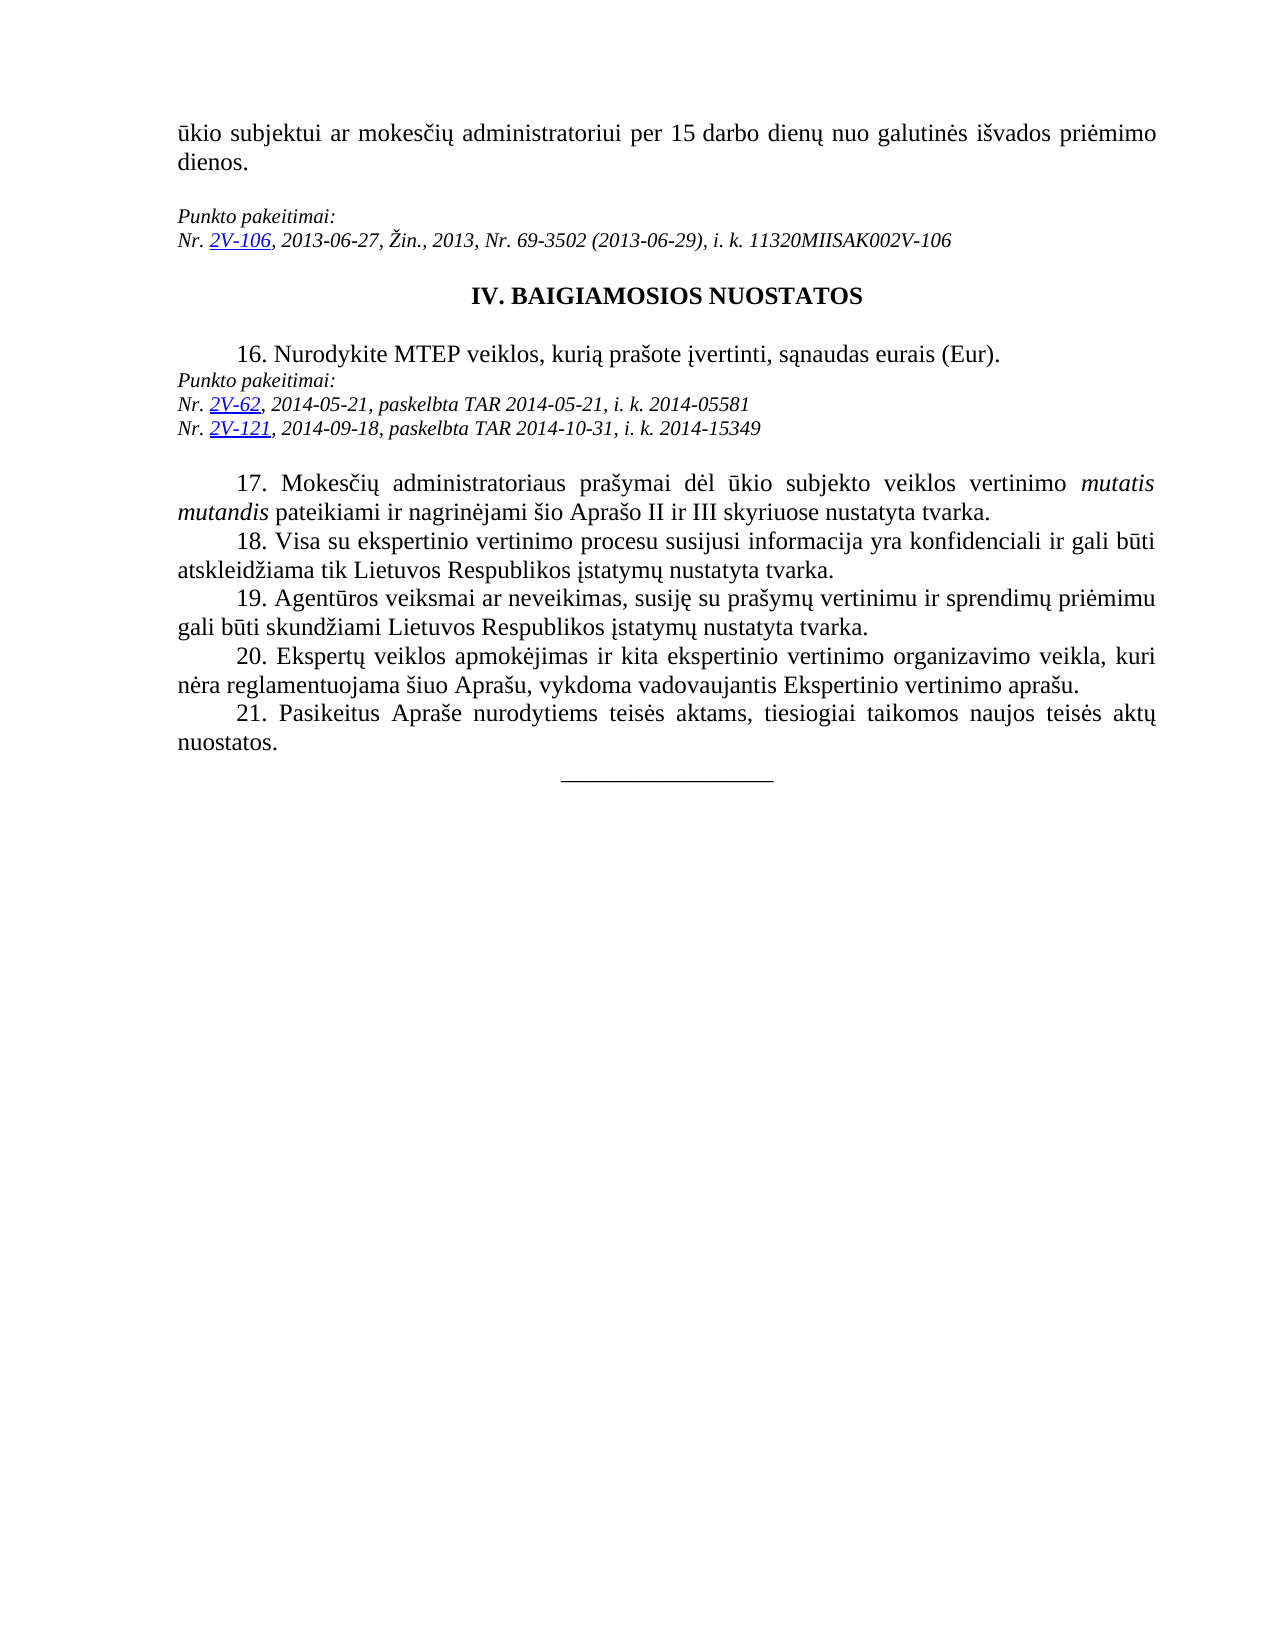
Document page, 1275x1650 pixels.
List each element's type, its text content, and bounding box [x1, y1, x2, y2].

text ūkio subjektui ar mokesčių administratoriui per 15 darbo dienų nuo galutinės išvados priėmimo dienos. [177, 118, 1157, 176]
text Nr. 2V-62, 2014-05-21, paskelbta TAR 2014-05-21, i. k. 2014-05581 [177, 392, 1157, 416]
text 18. Visa su ekspertinio vertinimo procesu susijusi informacija yra konfidenciali ir gali būti atskleidžiama tik Lietuvos Respublikos įstatymų nustatyta tvarka. [177, 526, 1157, 583]
text 21. Pasikeitus Apraše nurodytiems teisės aktams, tiesiogiai taikomos naujos teisės aktų nuostatos. [177, 698, 1157, 756]
text 16. Nurodykite MTEP veiklos, kurią prašote įvertinti, sąnaudas eurais (Eur). [177, 339, 1157, 367]
text Punkto pakeitimai: [177, 367, 1157, 392]
text 17. Mokesčių administratoriaus prašymai dėl ūkio subjekto veiklos vertinimo mutatis mutandis pateikiami ir nagrinėjami šio Aprašo II ir III skyriuose nustatyta tvarka. [177, 468, 1157, 526]
text _________________ [177, 756, 1157, 785]
text IV. BAIGIAMOSIOS NUOSTATOS [177, 281, 1157, 310]
text 19. Agentūros veiksmai ar neveikimas, susiję su prašymų vertinimu ir sprendimų priėmimu gali būti skundžiami Lietuvos Respublikos įstatymų nustatyta tvarka. [177, 583, 1157, 641]
text Nr. 2V-121, 2014-09-18, paskelbta TAR 2014-10-31, i. k. 2014-15349 [177, 416, 1157, 440]
text Punkto pakeitimai: [177, 204, 1157, 228]
text Nr. 2V-106, 2013-06-27, Žin., 2013, Nr. 69-3502 (2013-06-29), i. k. 11320MIISAK002V-106 [177, 228, 1157, 252]
text 20. Ekspertų veiklos apmokėjimas ir kita ekspertinio vertinimo organizavimo veikla, kuri nėra reglamentuojama šiuo Aprašu, vykdoma vadovaujantis Ekspertinio vertinimo aprašu. [177, 641, 1157, 698]
